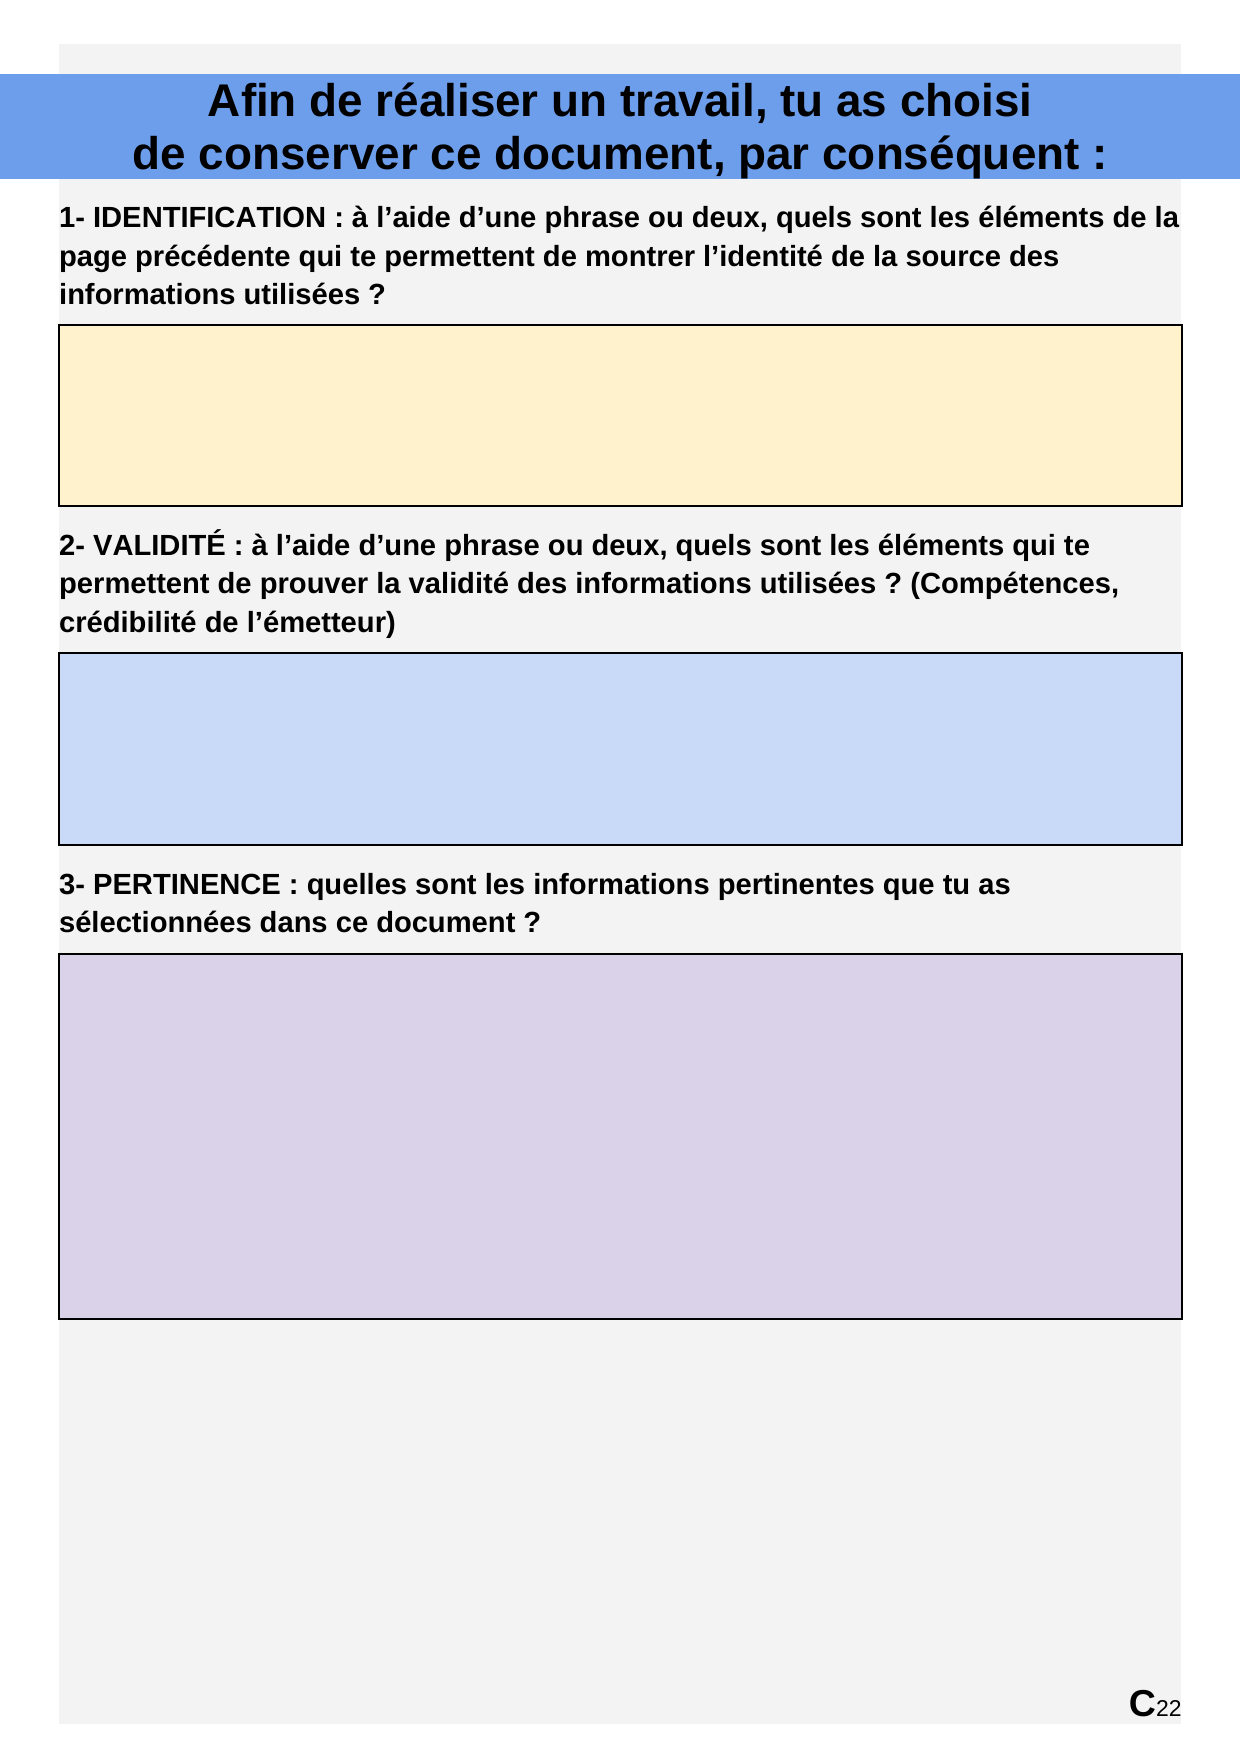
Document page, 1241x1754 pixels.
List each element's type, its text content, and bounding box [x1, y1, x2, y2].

subtitle 1- IDENTIFICATION : à l’aide d’une phrase ou deux, quels sont les éléments de la page précédente qui te permettent de montrer l’identité de la source des informations utilisées ? [59, 200, 1181, 311]
table_header [60, 326, 1181, 505]
subtitle Afin de réaliser un travail, tu as choisi [0, 74, 1240, 126]
table_header [60, 654, 1181, 844]
subtitle 3- PERTINENCE : quelles sont les informations pertinentes que tu as sélectionnées dans ce document ? [59, 867, 1181, 939]
table_header [60, 955, 1181, 1318]
subtitle de conserver ce document, par conséquent : [0, 126, 1240, 179]
subtitle 2- VALIDITÉ : à l’aide d’une phrase ou deux, quels sont les éléments qui te permettent de prouver la validité des informations utilisées ? (Compétences, crédibilité de l’émetteur) [59, 528, 1181, 638]
